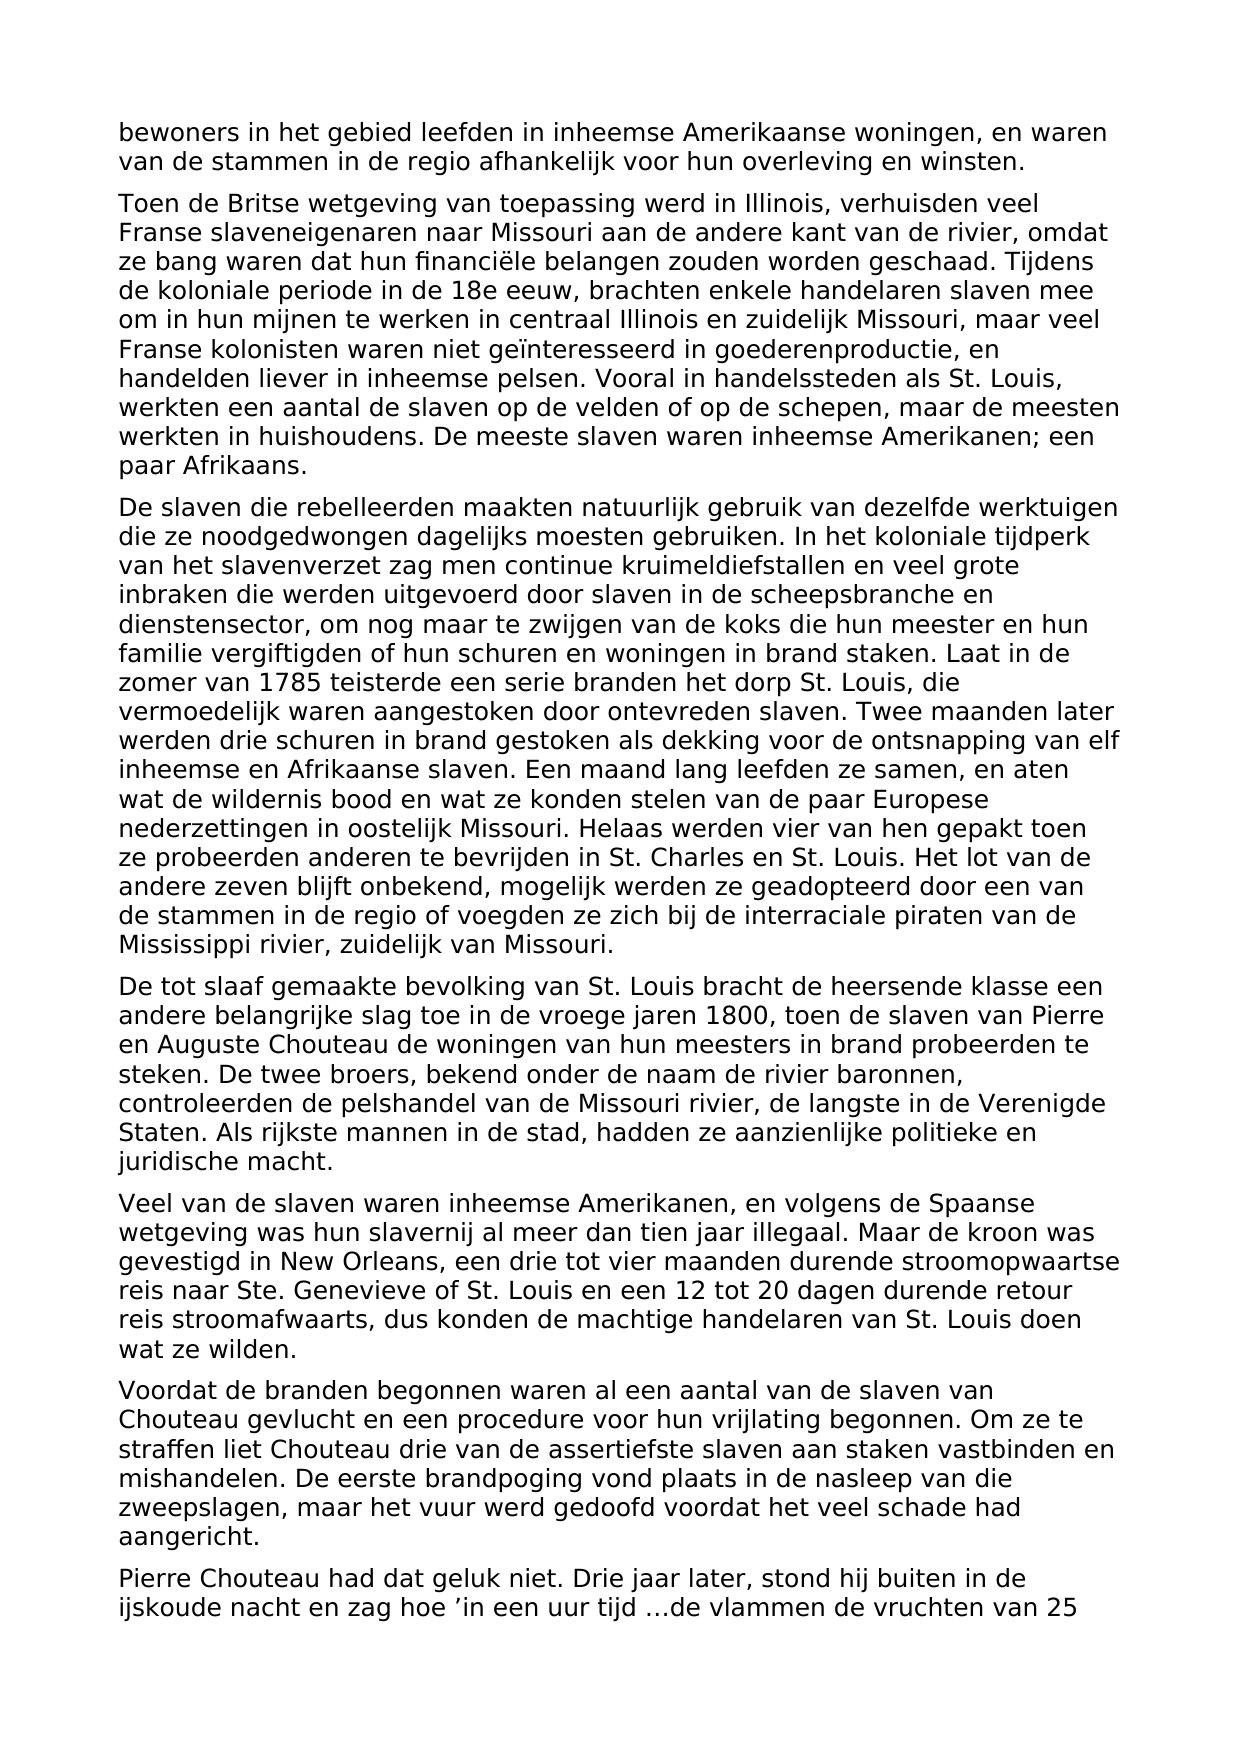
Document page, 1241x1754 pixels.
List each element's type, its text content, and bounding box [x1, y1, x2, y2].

text Pierre Chouteau had dat geluk niet. Drie jaar later, stond hij buiten in de ijskoude nacht en zag hoe ’in een uur tijd …de vlammen de vruchten van 25 [118, 1564, 1122, 1622]
text bewoners in het gebied leefden in inheemse Amerikaanse woningen, en waren van de stammen in de regio afhankelijk voor hun overleving en winsten. [118, 118, 1122, 176]
text De tot slaaf gemaakte bevolking van St. Louis bracht de heersende klasse een andere belangrijke slag toe in de vroege jaren 1800, toen de slaven van Pierre en Auguste Chouteau de woningen van hun meesters in brand probeerden te steken. De twee broers, bekend onder de naam de rivier baronnen, controleerden de pelshandel van de Missouri rivier, de langste in de Verenigde Staten. Als rijkste mannen in de stad, hadden ze aanzienlijke politieke en juridische macht. [118, 972, 1122, 1176]
text Toen de Britse wetgeving van toepassing werd in Illinois, verhuisden veel Franse slaveneigenaren naar Missouri aan de andere kant van de rivier, omdat ze bang waren dat hun financiële belangen zouden worden geschaad. Tijdens de koloniale periode in de 18e eeuw, brachten enkele handelaren slaven mee om in hun mijnen te werken in centraal Illinois en zuidelijk Missouri, maar veel Franse kolonisten waren niet geïnteresseerd in goederenproductie, en handelden liever in inheemse pelsen. Vooral in handelssteden als St. Louis, werkten een aantal de slaven op de velden of op de schepen, maar de meesten werkten in huishoudens. De meeste slaven waren inheemse Amerikanen; een paar Afrikaans. [118, 189, 1122, 481]
text Veel van de slaven waren inheemse Amerikanen, en volgens de Spaanse wetgeving was hun slavernij al meer dan tien jaar illegaal. Maar de kroon was gevestigd in New Orleans, een drie tot vier maanden durende stroomopwaartse reis naar Ste. Genevieve of St. Louis en een 12 tot 20 dagen durende retour reis stroomafwaarts, dus konden de machtige handelaren van St. Louis doen wat ze wilden. [118, 1189, 1122, 1364]
text Voordat de branden begonnen waren al een aantal van de slaven van Chouteau gevlucht en een procedure voor hun vrijlating begonnen. Om ze te straffen liet Chouteau drie van de assertiefste slaven aan staken vastbinden en mishandelen. De eerste brandpoging vond plaats in de nasleep van die zweepslagen, maar het vuur werd gedoofd voordat het veel schade had aangericht. [118, 1376, 1122, 1551]
text De slaven die rebelleerden maakten natuurlijk gebruik van dezelfde werktuigen die ze noodgedwongen dagelijks moesten gebruiken. In het koloniale tijdperk van het slavenverzet zag men continue kruimeldiefstallen en veel grote inbraken die werden uitgevoerd door slaven in de scheepsbranche en dienstensector, om nog maar te zwijgen van de koks die hun meester en hun familie vergiftigden of hun schuren en woningen in brand staken. Laat in de zomer van 1785 teisterde een serie branden het dorp St. Louis, die vermoedelijk waren aangestoken door ontevreden slaven. Twee maanden later werden drie schuren in brand gestoken als dekking voor de ontsnapping van elf inheemse en Afrikaanse slaven. Een maand lang leefden ze samen, en aten wat de wildernis bood en wat ze konden stelen van de paar Europese nederzettingen in oostelijk Missouri. Helaas werden vier van hen gepakt toen ze probeerden anderen te bevrijden in St. Charles en St. Louis. Het lot van de andere zeven blijft onbekend, mogelijk werden ze geadopteerd door een van de stammen in de regio of voegden ze zich bij de interraciale piraten van de Mississippi rivier, zuidelijk van Missouri. [118, 493, 1122, 960]
